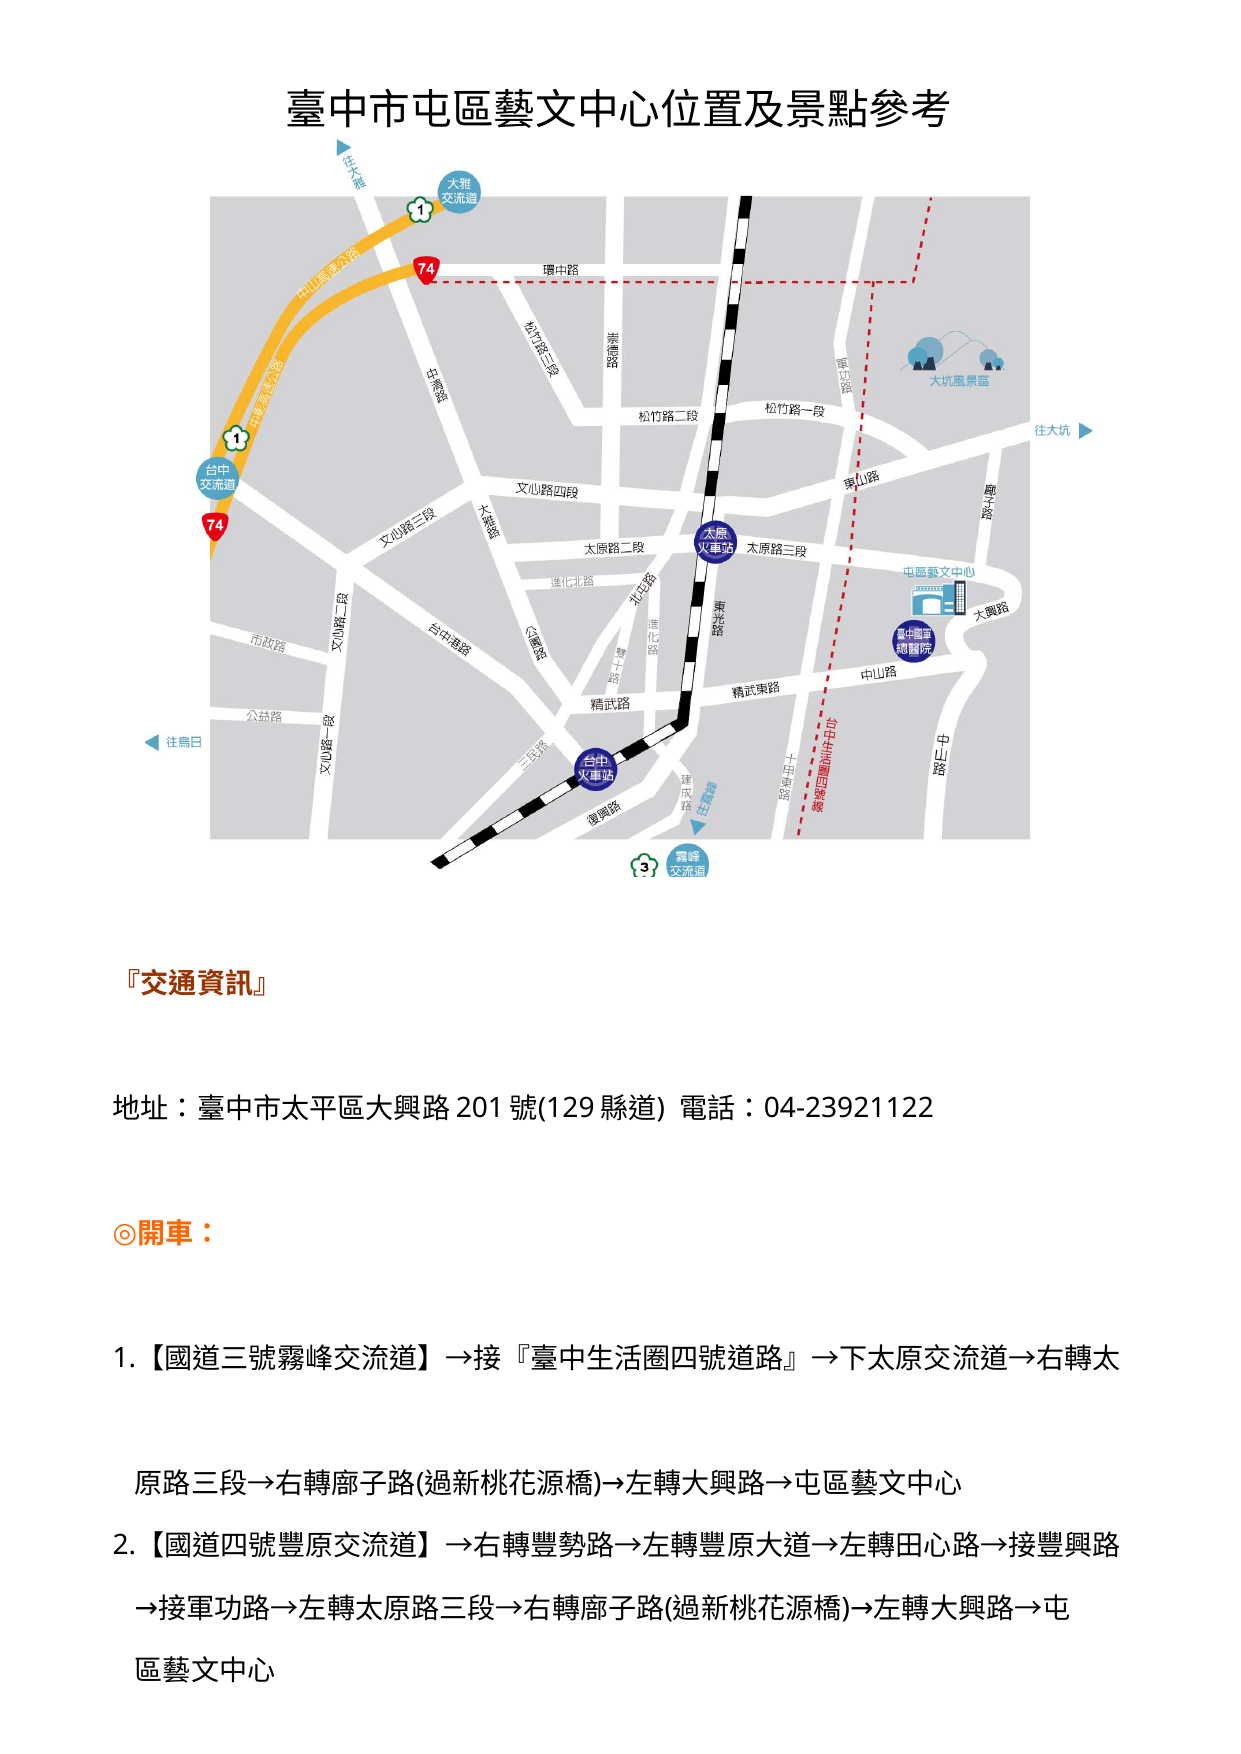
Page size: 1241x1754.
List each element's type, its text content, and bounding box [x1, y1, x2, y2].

text 臺中市屯區藝文中心位置及景點參考 [112, 64, 1125, 127]
table_cell 『交通資訊』 地址：臺中市太平區大興路201號(129縣道) 電話：04-23921122 ◎開車： 1.【國道三號霧峰交流道】→接『臺中生活圈四號道路』→下太原交流道→右轉太 原路三段→右轉廍子路(過新桃花源橋)→左轉大興路→屯區藝文中心 2.【國道四號豐原交流道】→右轉豐勢路→左轉豐原大道→左轉田心路→接豐興路 →接軍功路→左轉太原路三段→右轉廍子路(過新桃花源橋)→左轉大興路→屯 區藝文中心 3.【國道一號中港交流道】下臺灣大道(原中港路)→左轉忠明路→接進化北路→左轉 北屯路→右轉太原路三段→右轉廍子路(過新桃花源橋)→左轉大興路→屯區藝 文中心 4.【臺中高鐵站】→接『74中彰快速道路』→接『國三快官交流道』→接『國三霧 峰交流道』→(同1) 5.【臺中火車站】→建國路→接雙十路→右轉精武路→接中山路二段→左轉大興路 →屯區藝文中心 ◎大眾運輸： 1.【公車51路 豐原客運】(莒光新城-屯區藝術中心)： 臺中後火車站→屯區藝文中心 2.【公車75路 統聯客運】(臺中榮總-勤益科技大學)： 臺中火車站→國軍臺中總醫院叉路口→步行700公尺至屯區藝文中心 3.【公車41路 臺中客運】(綠川東站-勤益科技大學) ： 綠川東站→國軍臺中總醫院叉路口→步行700公尺至屯區藝文中心 4.【臺中高鐵】： 臺中(烏日)高鐵站→臺鐵新烏日站轉搭區間車→臺中火車站→轉乘公車 5.【公車85號 統聯客運】(高鐵臺中站-國軍臺中總醫院)： 臺中(烏日)高鐵站→屯區藝文中心(正門口) 6.【公車15號 臺中客運】(綠川東路-國軍台中總醫院) 臺中(第一廣場)→屯區藝文中心(正門口) 臺中市政府交通局 公車動態http://citybus.taichung.gov.tw/new.aspx 公車路線圖http://www.traffic.taichung.gov.tw/form/index.asp?Parser=3,7,161,52 『開放時間』 開放時間: 09:00–17:30，每週一休館 [113, 877, 1125, 939]
table_header [113, 127, 1125, 877]
